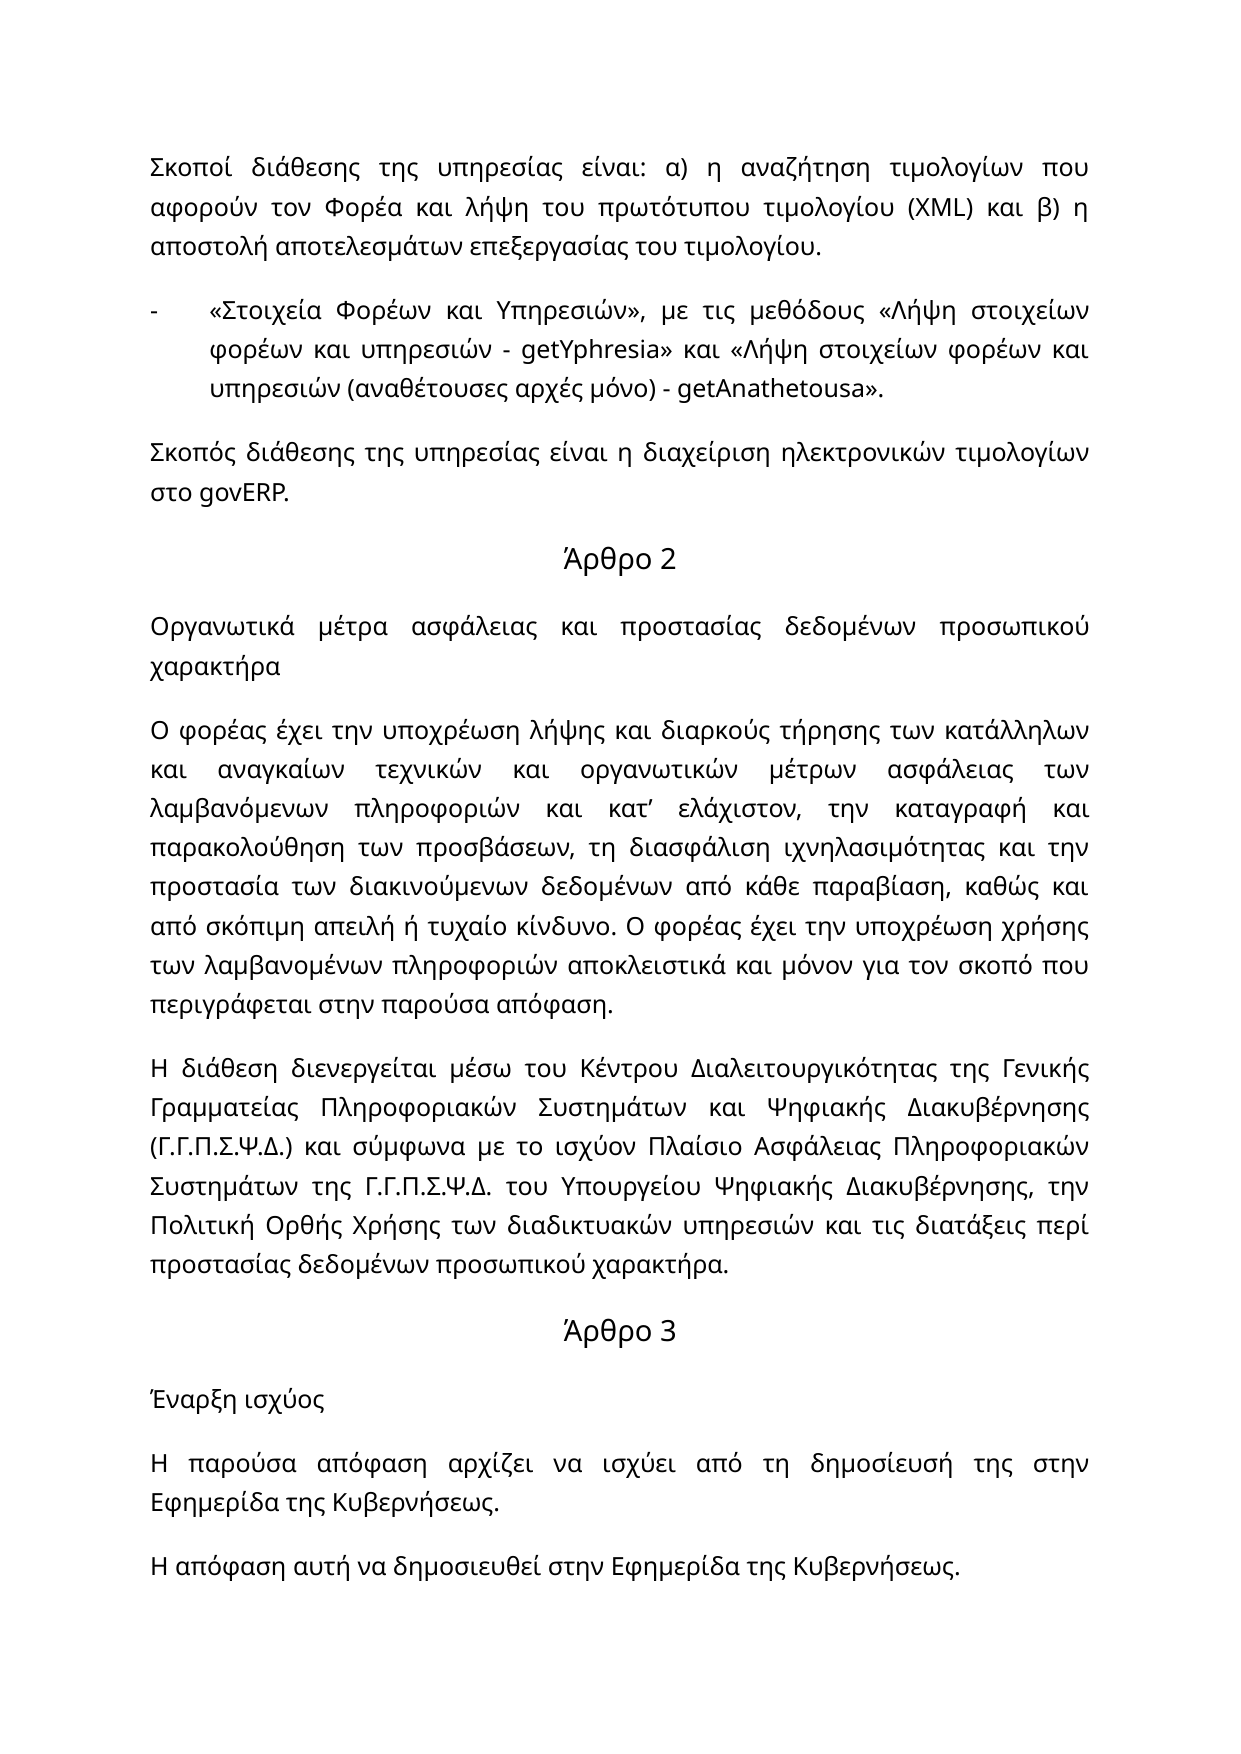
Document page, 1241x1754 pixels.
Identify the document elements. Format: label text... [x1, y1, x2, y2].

text Η απόφαση αυτή να δημοσιευθεί στην Εφημερίδα της Κυβερνήσεως. [150, 1549, 1090, 1583]
text Σκοπός διάθεσης της υπηρεσίας είναι η διαχείριση ηλεκτρονικών τιμολογίων στο govERP. [150, 435, 1090, 508]
text Έναρξη ισχύος [150, 1381, 1090, 1415]
text Ο φορέας έχει την υποχρέωση λήψης και διαρκούς τήρησης των κατάλληλων και αναγκαίων τεχνικών και οργανωτικών μέτρων ασφάλειας των λαμβανόμενων πληροφοριών και κατ’ ελάχιστον, την καταγραφή και παρακολούθηση των προσβάσεων, τη διασφάλιση ιχνηλασιμότητας και την προστασία των διακινούμενων δεδομένων από κάθε παραβίαση, καθώς και από σκόπιμη απειλή ή τυχαίο κίνδυνο. Ο φορέας έχει την υποχρέωση χρήσης των λαμβανομένων πληροφοριών αποκλειστικά και μόνον για τον σκοπό που περιγράφεται στην παρούσα απόφαση. [150, 712, 1090, 1021]
subtitle Άρθρο 2 [150, 538, 1090, 578]
text Οργανωτικά μέτρα ασφάλειας και προστασίας δεδομένων προσωπικού χαρακτήρα [150, 609, 1090, 682]
list - «Στοιχεία Φορέων και Υπηρεσιών», με τις μεθόδους «Λήψη στοιχείων φορέων και υπηρεσιών - getYphresia» και «Λήψη στοιχείων φορέων και υπηρεσιών (αναθέτουσες αρχές μόνο) - getAnathetousa». [150, 292, 1090, 405]
text Η παρούσα απόφαση αρχίζει να ισχύει από τη δημοσίευσή της στην Εφημερίδα της Κυβερνήσεως. [150, 1445, 1090, 1519]
subtitle Άρθρο 3 [150, 1311, 1090, 1350]
text Σκοποί διάθεσης της υπηρεσίας είναι: α) η αναζήτηση τιμολογίων που αφορούν τον Φορέα και λήψη του πρωτότυπου τιμολογίου (XML) και β) η αποστολή αποτελεσμάτων επεξεργασίας του τιμολογίου. [150, 150, 1090, 262]
text Η διάθεση διενεργείται μέσω του Κέντρου Διαλειτουργικότητας της Γενικής Γραμματείας Πληροφοριακών Συστημάτων και Ψηφιακής Διακυβέρνησης (Γ.Γ.Π.Σ.Ψ.Δ.) και σύμφωνα με το ισχύον Πλαίσιο Ασφάλειας Πληροφοριακών Συστημάτων της Γ.Γ.Π.Σ.Ψ.Δ. του Υπουργείου Ψηφιακής Διακυβέρνησης, την Πολιτική Ορθής Χρήσης των διαδικτυακών υπηρεσιών και τις διατάξεις περί προστασίας δεδομένων προσωπικού χαρακτήρα. [150, 1051, 1090, 1281]
